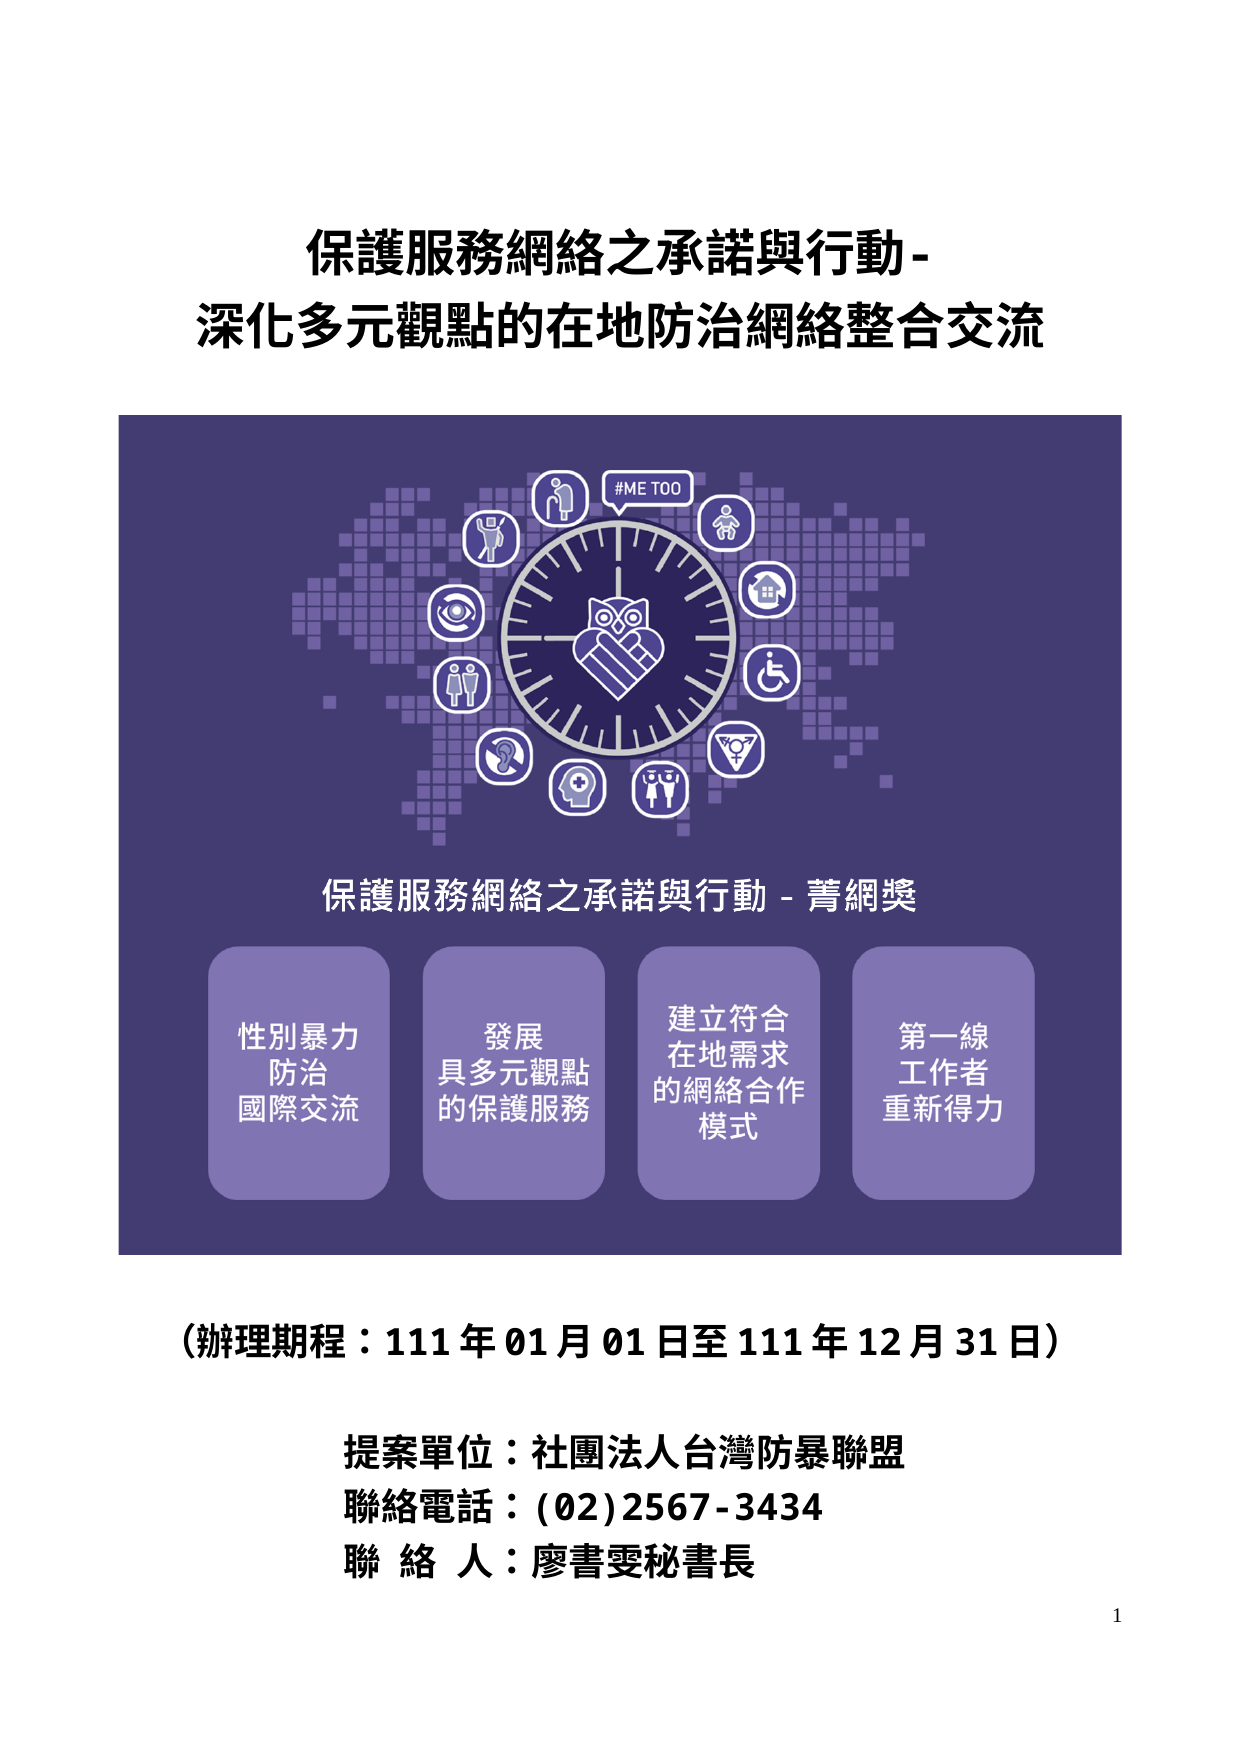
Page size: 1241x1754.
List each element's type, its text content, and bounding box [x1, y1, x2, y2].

text 保護服務網絡之承諾與行動- [118, 214, 1122, 286]
text 提案單位：社團法人台灣防暴聯盟 [118, 1423, 1122, 1477]
text 聯絡電話：(02)2567-3434 [118, 1477, 1122, 1531]
text （辦理期程：111年01月01日至111年12月31日） [118, 1311, 1122, 1366]
text 深化多元觀點的在地防治網絡整合交流 [118, 286, 1122, 359]
text 聯 絡 人：廖書雯秘書長 [118, 1531, 1122, 1586]
